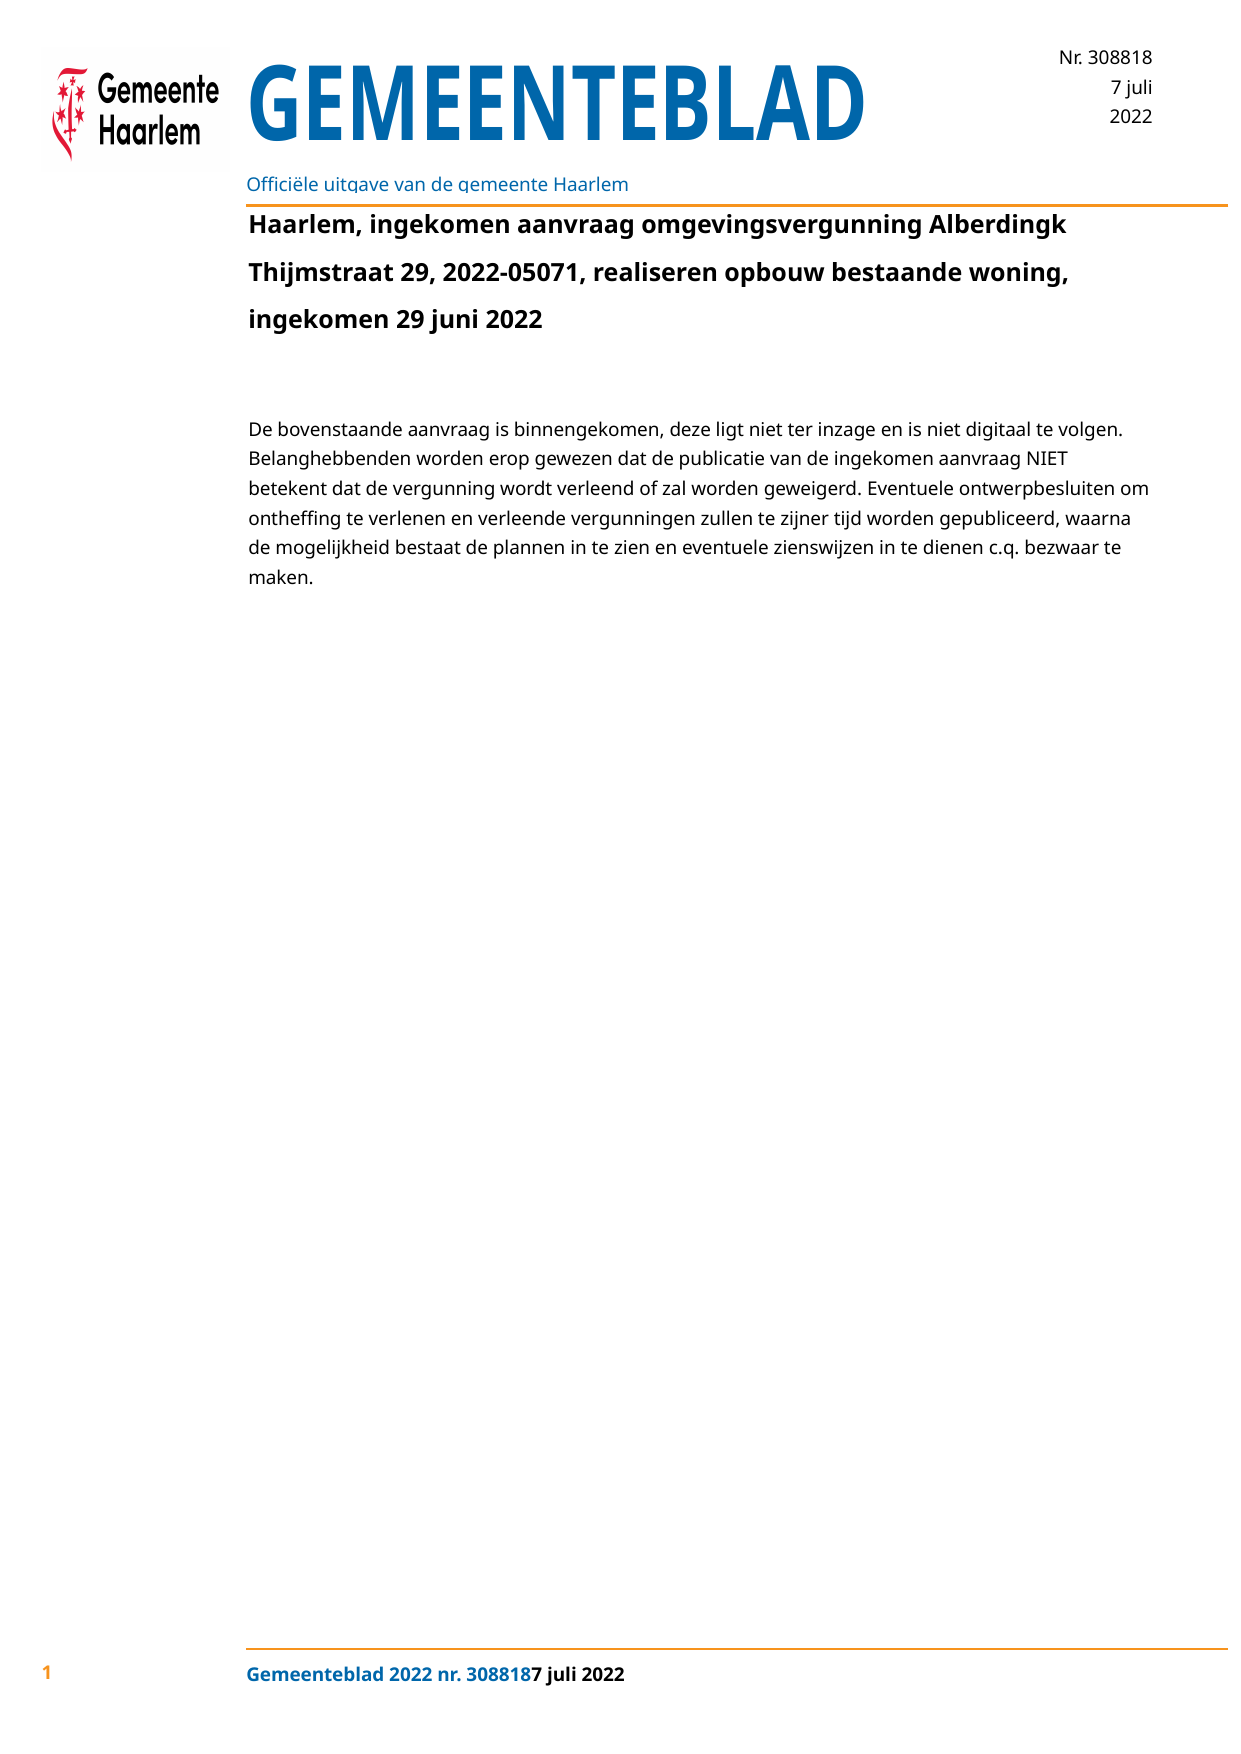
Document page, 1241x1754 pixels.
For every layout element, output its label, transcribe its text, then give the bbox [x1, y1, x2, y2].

picture [41, 47, 231, 172]
text Haarlem, ingekomen aanvraag omgevingsvergunning Alberdingk Thijmstraat 29, 2022-05071, realiseren opbouw bestaande woning, ingekomen 29 juni 2022 [248, 207, 1152, 336]
text De bovenstaande aanvraag is binnengekomen, deze ligt niet ter inzage en is niet digitaal te volgen. Belanghebbenden worden erop gewezen dat de publicatie van de ingekomen aanvraag NIET betekent dat de vergunning wordt verleend of zal worden geweigerd. Eventuele ontwerpbesluiten om ontheffing te verlenen en verleende vergunningen zullen te zijner tijd worden gepubliceerd, waarna de mogelijkheid bestaat de plannen in te zien en eventuele zienswijzen in te dienen c.q. bezwaar te maken. [248, 416, 1152, 589]
